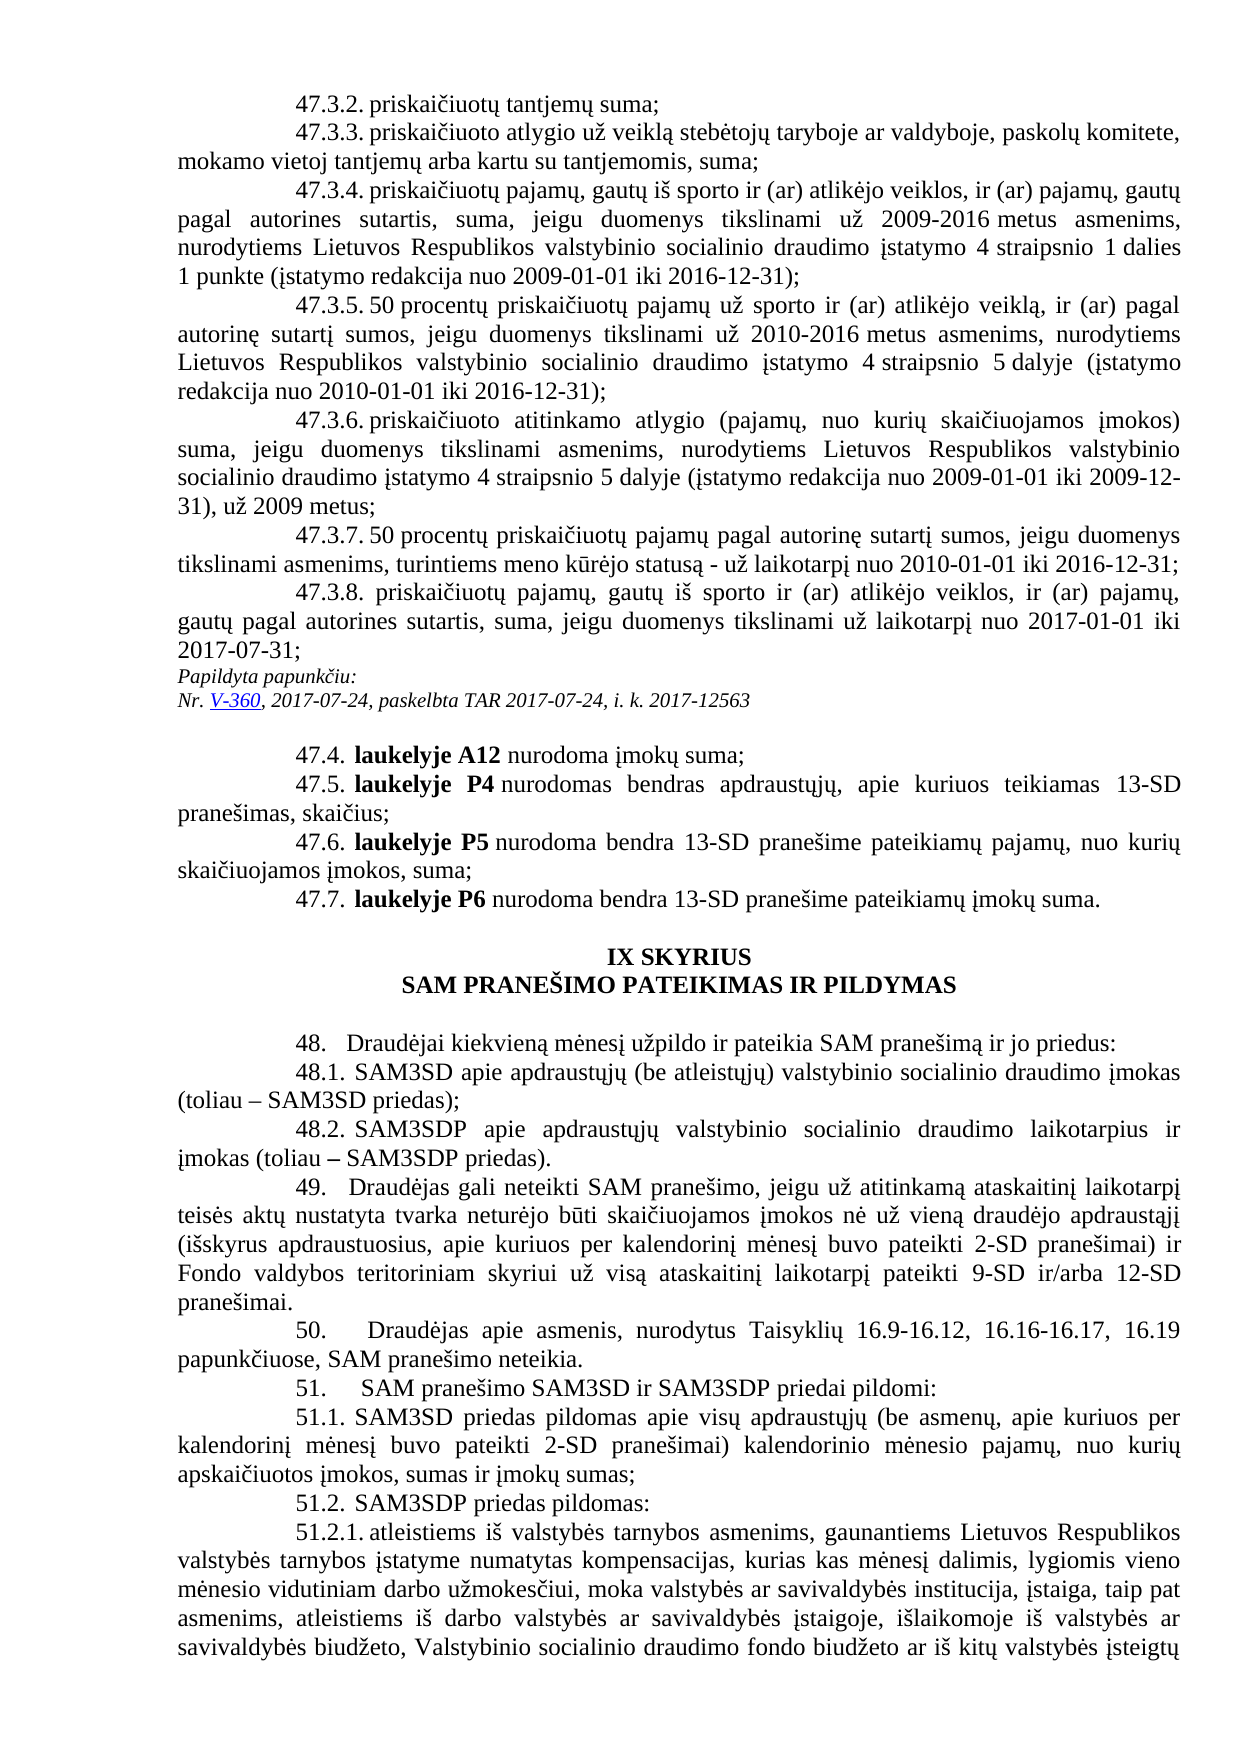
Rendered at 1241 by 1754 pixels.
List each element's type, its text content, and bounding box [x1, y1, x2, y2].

text Nr. V-360, 2017-07-24, paskelbta TAR 2017-07-24, i. k. 2017-12563 [177, 688, 1181, 712]
text 50. Draudėjas apie asmenis, nurodytus Taisyklių 16.9-16.12, 16.16-16.17, 16.19 papunkčiuose, SAM pranešimo neteikia. [177, 1316, 1181, 1373]
text 48.1. SAM3SD apie apdraustųjų (be atleistųjų) valstybinio socialinio draudimo įmokas (toliau – SAM3SD priedas); [177, 1057, 1181, 1114]
text 49. Draudėjas gali neteikti SAM pranešimo, jeigu už atitinkamą ataskaitinį laikotarpį teisės aktų nustatyta tvarka neturėjo būti skaičiuojamos įmokos nė už vieną draudėjo apdraustąjį (išskyrus apdraustuosius, apie kuriuos per kalendorinį mėnesį buvo pateikti 2-SD pranešimai) ir Fondo valdybos teritoriniam skyriui už visą ataskaitinį laikotarpį pateikti 9-SD ir/arba 12-SD pranešimai. [177, 1172, 1181, 1316]
text 48. Draudėjai kiekvieną mėnesį užpildo ir pateikia SAM pranešimą ir jo priedus: [177, 1028, 1181, 1057]
text 47.3.4. priskaičiuotų pajamų, gautų iš sporto ir (ar) atlikėjo veiklos, ir (ar) pajamų, gautų pagal autorines sutartis, suma, jeigu duomenys tikslinami už 2009-2016 metus asmenims, nurodytiems Lietuvos Respublikos valstybinio socialinio draudimo įstatymo 4 straipsnio 1 dalies 1 punkte (įstatymo redakcija nuo 2009-01-01 iki 2016-12-31); [177, 175, 1181, 290]
text 47.3.2. priskaičiuotų tantjemų suma; [177, 89, 1181, 117]
text iX skyrius [177, 942, 1181, 971]
text 47.7. laukelyje P6 nurodoma bendra 13-SD pranešime pateikiamų įmokų suma. [177, 884, 1181, 913]
text 51.2.1. atleistiems iš valstybės tarnybos asmenims, gaunantiems Lietuvos Respublikos valstybės tarnybos įstatyme numatytas kompensacijas, kurias kas mėnesį dalimis, lygiomis vieno mėnesio vidutiniam darbo užmokesčiui, moka valstybės ar savivaldybės institucija, įstaiga, taip pat asmenims, atleistiems iš darbo valstybės ar savivaldybės įstaigoje, išlaikomoje iš valstybės ar savivaldybės biudžeto, Valstybinio socialinio draudimo fondo biudžeto ar iš kitų valstybės įsteigtų [177, 1517, 1181, 1661]
text 48.2. SAM3SDP apie apdraustųjų valstybinio socialinio draudimo laikotarpius ir įmokas (toliau – SAM3SDP priedas). [177, 1114, 1181, 1172]
text 47.3.3. priskaičiuoto atlygio už veiklą stebėtojų taryboje ar valdyboje, paskolų komitete, mokamo vietoj tantjemų arba kartu su tantjemomis, suma; [177, 117, 1181, 175]
text 47.3.7. 50 procentų priskaičiuotų pajamų pagal autorinę sutartį sumos, jeigu duomenys tikslinami asmenims, turintiems meno kūrėjo statusą - už laikotarpį nuo 2010-01-01 iki 2016-12-31; [177, 520, 1181, 577]
text 47.5. laukelyje P4 nurodomas bendras apdraustųjų, apie kuriuos teikiamas 13-SD pranešimas, skaičius; [177, 769, 1181, 827]
text 47.4. laukelyje A12 nurodoma įmokų suma; [177, 741, 1181, 769]
text 51. SAM pranešimo SAM3SD ir SAM3SDP priedai pildomi: [177, 1373, 1181, 1402]
text SAM PRANEŠIMO PATEIKIMAS IR PILDYMAS [177, 971, 1181, 999]
text 51.2. SAM3SDP priedas pildomas: [177, 1488, 1181, 1517]
text 47.3.8. priskaičiuotų pajamų, gautų iš sporto ir (ar) atlikėjo veiklos, ir (ar) pajamų, gautų pagal autorines sutartis, suma, jeigu duomenys tikslinami už laikotarpį nuo 2017-01-01 iki 2017-07-31; [177, 577, 1181, 664]
text 47.6. laukelyje P5 nurodoma bendra 13-SD pranešime pateikiamų pajamų, nuo kurių skaičiuojamos įmokos, suma; [177, 827, 1181, 884]
text 51.1. SAM3SD priedas pildomas apie visų apdraustųjų (be asmenų, apie kuriuos per kalendorinį mėnesį buvo pateikti 2-SD pranešimai) kalendorinio mėnesio pajamų, nuo kurių apskaičiuotos įmokos, sumas ir įmokų sumas; [177, 1402, 1181, 1488]
text 47.3.5. 50 procentų priskaičiuotų pajamų už sporto ir (ar) atlikėjo veiklą, ir (ar) pagal autorinę sutartį sumos, jeigu duomenys tikslinami už 2010-2016 metus asmenims, nurodytiems Lietuvos Respublikos valstybinio socialinio draudimo įstatymo 4 straipsnio 5 dalyje (įstatymo redakcija nuo 2010-01-01 iki 2016-12-31); [177, 290, 1181, 405]
text 47.3.6. priskaičiuoto atitinkamo atlygio (pajamų, nuo kurių skaičiuojamos įmokos) suma, jeigu duomenys tikslinami asmenims, nurodytiems Lietuvos Respublikos valstybinio socialinio draudimo įstatymo 4 straipsnio 5 dalyje (įstatymo redakcija nuo 2009-01-01 iki 2009-12-31), už 2009 metus; [177, 405, 1181, 520]
text Papildyta papunkčiu: [177, 664, 1181, 688]
